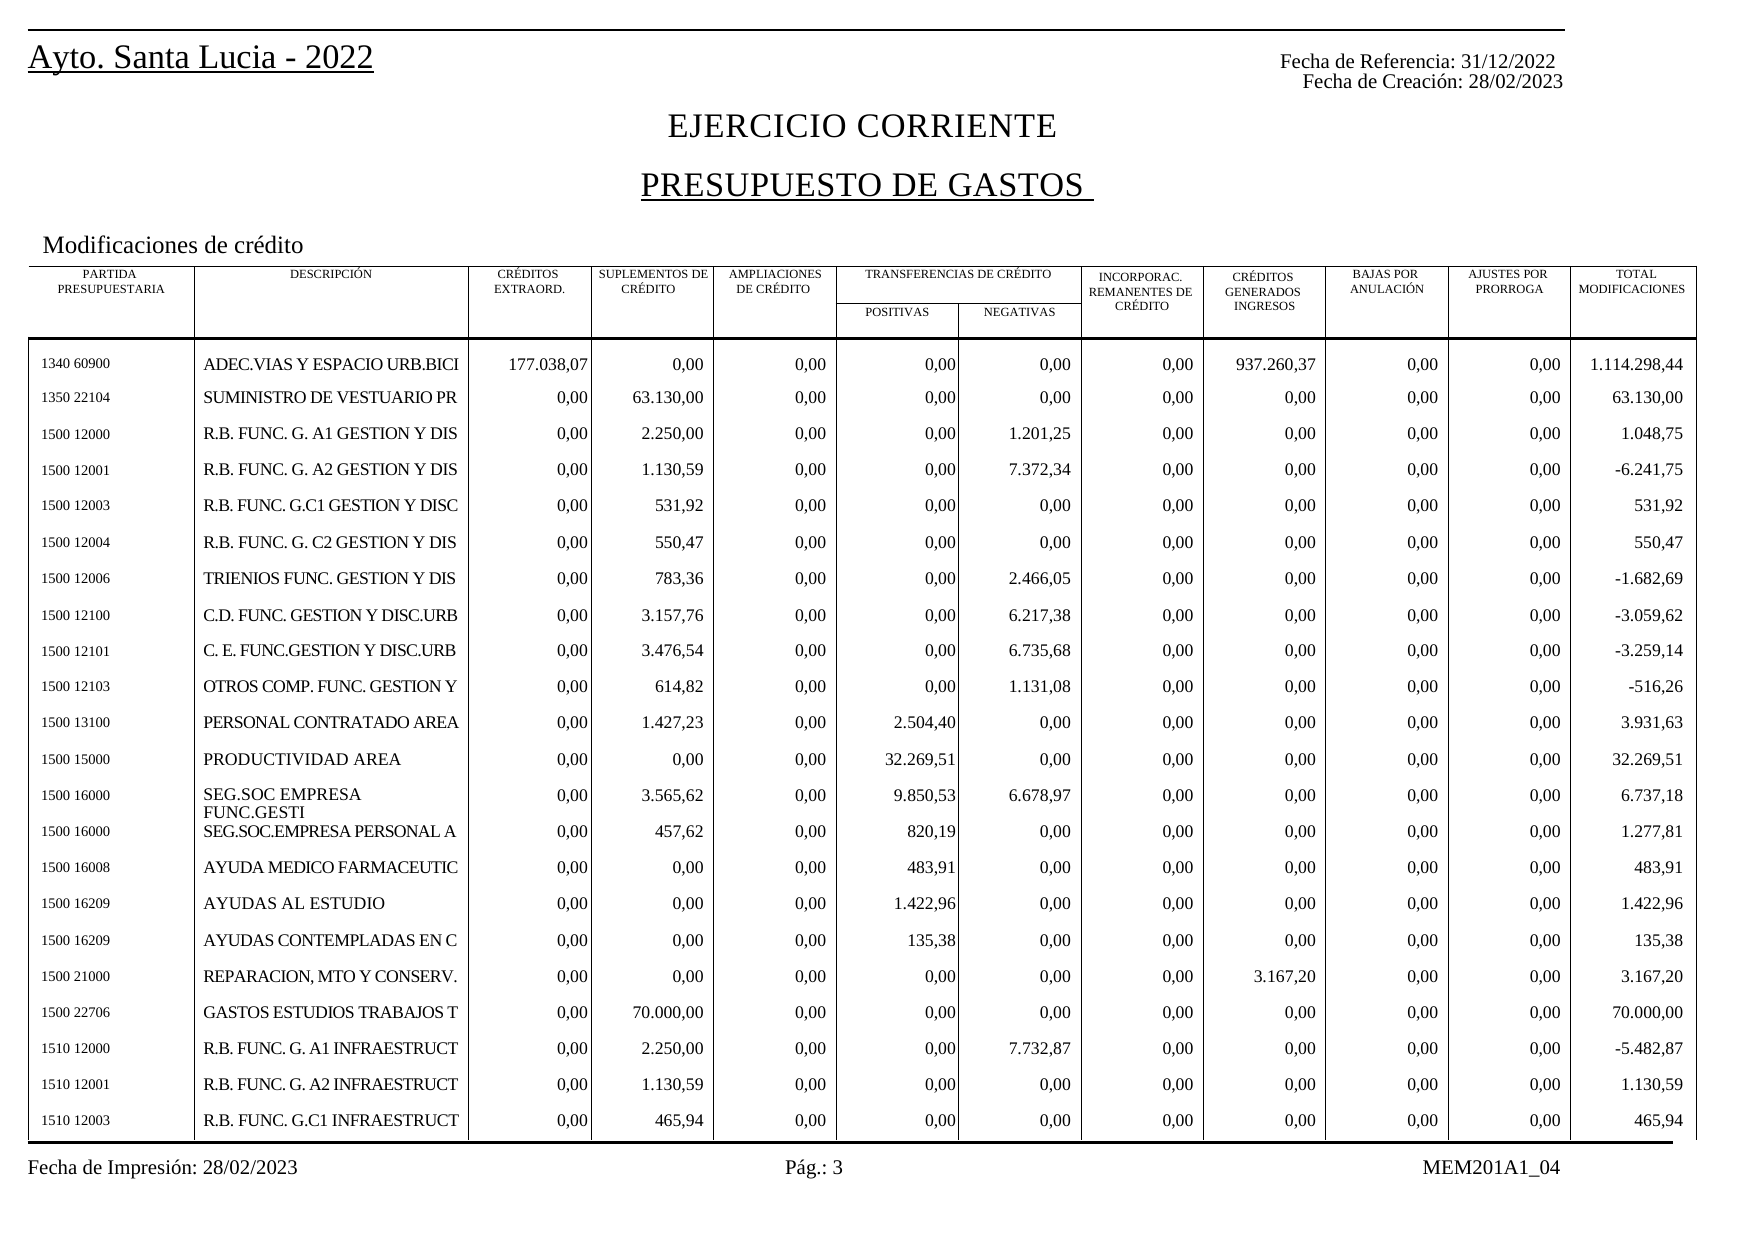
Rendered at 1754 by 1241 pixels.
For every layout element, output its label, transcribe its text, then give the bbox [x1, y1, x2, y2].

table_cell 0,00 [1326, 524, 1448, 560]
table_cell 1.201,25 [959, 416, 1081, 452]
table_cell 63.130,00 [1571, 379, 1696, 416]
table_header AJUSTES POR PRORROGA [1449, 267, 1570, 337]
table_cell 465,94 [1571, 1102, 1696, 1140]
table_cell 0,00 [1326, 1066, 1448, 1102]
table_cell REPARACION, MTO Y CONSERV. [195, 958, 468, 993]
table_cell 0,00 [1326, 958, 1448, 993]
table_cell 0,00 [1326, 488, 1448, 524]
table_cell 0,00 [469, 1102, 591, 1140]
table_cell 0,00 [714, 1066, 836, 1102]
table_cell 0,00 [1082, 1066, 1203, 1102]
table_cell 1500 12001 [29, 452, 194, 487]
table_cell 0,00 [1082, 379, 1203, 416]
table_cell ADEC.VIAS Y ESPACIO URB.BICI [195, 340, 468, 379]
table_cell 2.250,00 [592, 416, 713, 452]
table_cell 0,00 [469, 416, 591, 452]
table_cell 0,00 [469, 560, 591, 596]
table_header DESCRIPCIÓN [195, 267, 468, 337]
table_cell 0,00 [714, 1102, 836, 1140]
table_header BAJAS POR ANULACIÓN [1326, 267, 1448, 337]
table_cell 2.504,40 [837, 705, 958, 741]
table_cell 0,00 [1082, 524, 1203, 560]
table_cell 0,00 [714, 813, 836, 849]
table_cell 0,00 [1449, 668, 1570, 704]
table_cell 820,19 [837, 813, 958, 849]
table_cell 0,00 [1326, 813, 1448, 849]
table_cell 0,00 [714, 560, 836, 596]
table_cell 0,00 [837, 596, 958, 632]
table_cell 0,00 [1449, 1030, 1570, 1066]
table_cell 0,00 [714, 524, 836, 560]
table_cell 1500 12006 [29, 560, 194, 596]
table_cell 1500 12103 [29, 668, 194, 704]
table_cell 0,00 [469, 596, 591, 632]
table_cell SEG.SOC.EMPRESA PERSONAL A [195, 813, 468, 849]
table_cell PRODUCTIVIDAD AREA [195, 741, 468, 777]
table_cell 1500 16000 [29, 813, 194, 849]
table_cell 0,00 [1449, 632, 1570, 668]
table_cell 0,00 [1449, 596, 1570, 632]
table_cell R.B. FUNC. G. A1 GESTION Y DIS [195, 416, 468, 452]
table_cell 7.372,34 [959, 452, 1081, 487]
table_header PARTIDA PRESUPUESTARIA [29, 267, 194, 337]
table_cell 0,00 [1326, 1030, 1448, 1066]
table_header TOTAL MODIFICACIONES [1571, 267, 1696, 337]
table_cell -6.241,75 [1571, 452, 1696, 487]
table_cell 0,00 [714, 777, 836, 813]
table_cell 0,00 [1204, 560, 1325, 596]
table_cell 3.931,63 [1571, 705, 1696, 741]
table_cell 0,00 [837, 560, 958, 596]
table_cell 70.000,00 [1571, 994, 1696, 1029]
table_cell 0,00 [1204, 1102, 1325, 1140]
table_cell 0,00 [1204, 668, 1325, 704]
table_cell 135,38 [837, 922, 958, 957]
table_cell 1500 21000 [29, 958, 194, 993]
table_cell 0,00 [1082, 1102, 1203, 1140]
table_cell R.B. FUNC. G. C2 GESTION Y DIS [195, 524, 468, 560]
table_cell 0,00 [1204, 885, 1325, 922]
table_cell 0,00 [592, 741, 713, 777]
table_cell 937.260,37 [1204, 340, 1325, 379]
table_cell 2.466,05 [959, 560, 1081, 596]
table_cell 0,00 [1082, 885, 1203, 922]
table_cell 1350 22104 [29, 379, 194, 416]
table_cell 0,00 [714, 596, 836, 632]
table_cell 0,00 [1449, 379, 1570, 416]
table_cell 1340 60900 [29, 340, 194, 379]
table_cell 0,00 [469, 379, 591, 416]
table_cell 550,47 [592, 524, 713, 560]
table_cell 6.678,97 [959, 777, 1081, 813]
table_cell 0,00 [959, 705, 1081, 741]
table_header SUPLEMENTOS DE CRÉDITO [592, 267, 713, 337]
table_cell -516,26 [1571, 668, 1696, 704]
table_cell 0,00 [1204, 922, 1325, 957]
table_header INCORPORAC. REMANENTES DE CRÉDITO [1082, 267, 1203, 337]
table_cell 0,00 [1204, 705, 1325, 741]
table_cell 0,00 [714, 379, 836, 416]
table_cell 0,00 [1204, 379, 1325, 416]
table_cell 1500 12003 [29, 488, 194, 524]
table_cell 0,00 [1082, 922, 1203, 957]
table_cell R.B. FUNC. G. A1 INFRAESTRUCT [195, 1030, 468, 1066]
text EJERCICIO CORRIENTE [27, 108, 1697, 144]
table_cell 1500 12004 [29, 524, 194, 560]
table_cell 0,00 [1449, 416, 1570, 452]
table_cell 1.277,81 [1571, 813, 1696, 849]
table_cell 0,00 [1326, 340, 1448, 379]
table_cell 0,00 [1082, 994, 1203, 1029]
table_cell 0,00 [714, 922, 836, 957]
table_cell 0,00 [1082, 958, 1203, 993]
table_cell 0,00 [1449, 705, 1570, 741]
table_cell 0,00 [469, 668, 591, 704]
table_cell 0,00 [469, 524, 591, 560]
table_cell 0,00 [1449, 849, 1570, 885]
table_cell 1510 12001 [29, 1066, 194, 1102]
table_cell 0,00 [1082, 596, 1203, 632]
table_cell 0,00 [1449, 560, 1570, 596]
table_cell 0,00 [1326, 1102, 1448, 1140]
table_cell 483,91 [837, 849, 958, 885]
table_cell 1.131,08 [959, 668, 1081, 704]
text Fecha de Creación: 28/02/2023 [1302, 76, 1697, 91]
table_cell 0,00 [1204, 1066, 1325, 1102]
table_cell NEGATIVAS [959, 304, 1081, 337]
table_cell 0,00 [1204, 994, 1325, 1029]
table_cell 0,00 [714, 488, 836, 524]
table_cell 0,00 [1326, 416, 1448, 452]
table_cell AYUDAS AL ESTUDIO [195, 885, 468, 922]
table_cell AYUDAS CONTEMPLADAS EN C [195, 922, 468, 957]
table_cell 0,00 [1326, 741, 1448, 777]
table_cell 0,00 [592, 958, 713, 993]
table_cell 0,00 [837, 1102, 958, 1140]
table_cell 0,00 [469, 488, 591, 524]
table_cell 70.000,00 [592, 994, 713, 1029]
table_cell 614,82 [592, 668, 713, 704]
table_cell 1500 22706 [29, 994, 194, 1029]
table_cell 0,00 [1449, 994, 1570, 1029]
table_cell 0,00 [714, 416, 836, 452]
table_cell 0,00 [1204, 849, 1325, 885]
table_cell 0,00 [837, 488, 958, 524]
table_cell 531,92 [592, 488, 713, 524]
table_cell 457,62 [592, 813, 713, 849]
table_cell 0,00 [1326, 705, 1448, 741]
table_cell 1500 15000 [29, 741, 194, 777]
table_cell 0,00 [1082, 488, 1203, 524]
table_cell 0,00 [959, 994, 1081, 1029]
table_cell 0,00 [959, 379, 1081, 416]
table_cell 0,00 [959, 849, 1081, 885]
table_cell 0,00 [837, 452, 958, 487]
table_cell 0,00 [1449, 885, 1570, 922]
table_cell 6.735,68 [959, 632, 1081, 668]
table_cell 3.565,62 [592, 777, 713, 813]
table_cell 0,00 [469, 777, 591, 813]
table_cell 0,00 [1326, 885, 1448, 922]
table_cell 1500 13100 [29, 705, 194, 741]
table_cell 0,00 [1326, 632, 1448, 668]
table_header CRÉDITOS GENERADOS INGRESOS [1204, 267, 1325, 337]
table_cell 0,00 [1449, 1102, 1570, 1140]
table_cell 0,00 [837, 958, 958, 993]
table_cell 3.476,54 [592, 632, 713, 668]
table_cell 0,00 [1082, 849, 1203, 885]
table_cell 0,00 [837, 340, 958, 379]
table_cell 0,00 [1204, 632, 1325, 668]
table_cell 0,00 [1082, 813, 1203, 849]
table_cell 0,00 [959, 488, 1081, 524]
table_cell 0,00 [1449, 958, 1570, 993]
table_cell 0,00 [469, 958, 591, 993]
table_cell 0,00 [1204, 777, 1325, 813]
table_cell 0,00 [1449, 340, 1570, 379]
table_cell 0,00 [469, 994, 591, 1029]
text Ayto. Santa Lucia - 2022 Fecha de Referencia: 31/12/2022 [27, 40, 1697, 76]
table_cell 465,94 [592, 1102, 713, 1140]
table_cell 0,00 [714, 958, 836, 993]
table_cell 0,00 [592, 340, 713, 379]
table_cell OTROS COMP. FUNC. GESTION Y [195, 668, 468, 704]
table_cell 0,00 [469, 1066, 591, 1102]
table_cell 0,00 [837, 632, 958, 668]
table_cell 0,00 [837, 994, 958, 1029]
table_cell -3.259,14 [1571, 632, 1696, 668]
table_cell AYUDA MEDICO FARMACEUTIC [195, 849, 468, 885]
table_cell 3.157,76 [592, 596, 713, 632]
table_cell R.B. FUNC. G. A2 GESTION Y DIS [195, 452, 468, 487]
table_cell 0,00 [1449, 777, 1570, 813]
table_cell 3.167,20 [1571, 958, 1696, 993]
table_cell 0,00 [592, 922, 713, 957]
table_cell 0,00 [469, 452, 591, 487]
table_cell 1500 16209 [29, 885, 194, 922]
table_cell 0,00 [469, 813, 591, 849]
table_cell 783,36 [592, 560, 713, 596]
table_cell 1.130,59 [592, 1066, 713, 1102]
table_cell 0,00 [959, 958, 1081, 993]
table_cell R.B. FUNC. G. A2 INFRAESTRUCT [195, 1066, 468, 1102]
table_cell 0,00 [1449, 1066, 1570, 1102]
table_cell 1500 16008 [29, 849, 194, 885]
table_cell 0,00 [1082, 340, 1203, 379]
table_cell 0,00 [1449, 488, 1570, 524]
table_cell 1510 12000 [29, 1030, 194, 1066]
table_cell 0,00 [714, 849, 836, 885]
table_cell 1.130,59 [1571, 1066, 1696, 1102]
table_cell 0,00 [959, 813, 1081, 849]
table_cell -5.482,87 [1571, 1030, 1696, 1066]
table_cell 0,00 [469, 705, 591, 741]
table_cell 1500 12000 [29, 416, 194, 452]
table_cell 1.422,96 [837, 885, 958, 922]
table_cell 32.269,51 [837, 741, 958, 777]
table_cell 0,00 [1082, 452, 1203, 487]
table_cell 0,00 [837, 1030, 958, 1066]
table_cell 1500 12101 [29, 632, 194, 668]
table_cell 1.114.298,44 [1571, 340, 1696, 379]
table_cell 0,00 [714, 632, 836, 668]
table_cell 0,00 [959, 922, 1081, 957]
table_cell SEG.SOC EMPRESA FUNC.GESTI [195, 777, 468, 813]
table_cell 0,00 [1082, 705, 1203, 741]
table_cell 6.737,18 [1571, 777, 1696, 813]
table_cell 0,00 [714, 885, 836, 922]
table_cell 6.217,38 [959, 596, 1081, 632]
table_cell 0,00 [714, 994, 836, 1029]
table_cell 0,00 [837, 379, 958, 416]
table_cell 63.130,00 [592, 379, 713, 416]
table_cell 135,38 [1571, 922, 1696, 957]
table_cell C. E. FUNC.GESTION Y DISC.URB [195, 632, 468, 668]
table_cell C.D. FUNC. GESTION Y DISC.URB [195, 596, 468, 632]
table_cell 0,00 [714, 741, 836, 777]
table_cell 0,00 [1449, 741, 1570, 777]
table_cell 0,00 [1082, 560, 1203, 596]
table_cell 0,00 [1326, 994, 1448, 1029]
table_cell 0,00 [959, 1102, 1081, 1140]
table_cell 0,00 [469, 885, 591, 922]
table_cell 0,00 [959, 1066, 1081, 1102]
table_cell 0,00 [1204, 813, 1325, 849]
text PRESUPUESTO DE GASTOS [27, 167, 1697, 204]
table_cell 0,00 [959, 741, 1081, 777]
table_cell 0,00 [1326, 922, 1448, 957]
table_cell 0,00 [1204, 596, 1325, 632]
table_cell 0,00 [714, 340, 836, 379]
table_cell 0,00 [592, 849, 713, 885]
table_cell 1.427,23 [592, 705, 713, 741]
table_cell 0,00 [1082, 416, 1203, 452]
table_cell PERSONAL CONTRATADO AREA [195, 705, 468, 741]
table_cell 0,00 [1204, 488, 1325, 524]
table_cell 0,00 [1326, 777, 1448, 813]
table_cell 0,00 [714, 705, 836, 741]
table_cell 0,00 [837, 524, 958, 560]
table_cell 2.250,00 [592, 1030, 713, 1066]
table_cell 483,91 [1571, 849, 1696, 885]
table_cell 0,00 [714, 1030, 836, 1066]
table_cell 0,00 [959, 885, 1081, 922]
table_cell 1500 12100 [29, 596, 194, 632]
table_cell 0,00 [1326, 379, 1448, 416]
table_cell 0,00 [469, 741, 591, 777]
table_cell 0,00 [714, 668, 836, 704]
table_cell 0,00 [1082, 668, 1203, 704]
table_cell 0,00 [1082, 1030, 1203, 1066]
table_header TRANSFERENCIAS DE CRÉDITO [837, 267, 1081, 303]
table_cell 1500 16209 [29, 922, 194, 957]
table_cell 0,00 [1326, 452, 1448, 487]
table_cell 0,00 [469, 922, 591, 957]
table_cell 0,00 [1449, 524, 1570, 560]
table_cell 0,00 [1326, 560, 1448, 596]
table_cell 550,47 [1571, 524, 1696, 560]
table_cell -3.059,62 [1571, 596, 1696, 632]
table_header CRÉDITOS EXTRAORD. [469, 267, 591, 337]
table_cell 0,00 [1449, 813, 1570, 849]
table_cell 0,00 [1082, 777, 1203, 813]
table_cell 0,00 [837, 416, 958, 452]
table_cell 0,00 [1204, 741, 1325, 777]
table_cell R.B. FUNC. G.C1 GESTION Y DISC [195, 488, 468, 524]
table_cell 1.130,59 [592, 452, 713, 487]
table_cell 32.269,51 [1571, 741, 1696, 777]
table_cell 0,00 [959, 340, 1081, 379]
table_cell 1.422,96 [1571, 885, 1696, 922]
table_cell 0,00 [1082, 741, 1203, 777]
table_header AMPLIACIONES DE CRÉDITO [714, 267, 836, 337]
table_cell 0,00 [1326, 596, 1448, 632]
table_cell 0,00 [592, 885, 713, 922]
table_cell 0,00 [1449, 922, 1570, 957]
table_cell 0,00 [837, 1066, 958, 1102]
table_cell TRIENIOS FUNC. GESTION Y DIS [195, 560, 468, 596]
table_cell 0,00 [1204, 1030, 1325, 1066]
table_cell 0,00 [714, 452, 836, 487]
table_cell 0,00 [1204, 452, 1325, 487]
table_cell 1500 16000 [29, 777, 194, 813]
table_cell -1.682,69 [1571, 560, 1696, 596]
table_cell 0,00 [1204, 416, 1325, 452]
table_cell 1.048,75 [1571, 416, 1696, 452]
table_cell 0,00 [1204, 524, 1325, 560]
table_cell 7.732,87 [959, 1030, 1081, 1066]
table_cell 0,00 [959, 524, 1081, 560]
text Modificaciones de crédito [42, 232, 1697, 258]
table_cell 0,00 [1326, 668, 1448, 704]
table_cell 531,92 [1571, 488, 1696, 524]
table_cell 0,00 [1326, 849, 1448, 885]
table_cell R.B. FUNC. G.C1 INFRAESTRUCT [195, 1102, 468, 1140]
table_cell 0,00 [1082, 632, 1203, 668]
table_cell 9.850,53 [837, 777, 958, 813]
table_cell 3.167,20 [1204, 958, 1325, 993]
table_cell 0,00 [837, 668, 958, 704]
text Fecha de Impresión: 28/02/2023 Pág.: 3 MEM201A1_04 [27, 1156, 1697, 1179]
table_cell 0,00 [469, 1030, 591, 1066]
table_cell 0,00 [469, 632, 591, 668]
table_cell 177.038,07 [469, 340, 591, 379]
table_cell GASTOS ESTUDIOS TRABAJOS T [195, 994, 468, 1029]
table_cell 0,00 [469, 849, 591, 885]
table_cell 0,00 [1449, 452, 1570, 487]
table_cell POSITIVAS [837, 304, 958, 337]
table_cell SUMINISTRO DE VESTUARIO PR [195, 379, 468, 416]
table_cell 1510 12003 [29, 1102, 194, 1140]
